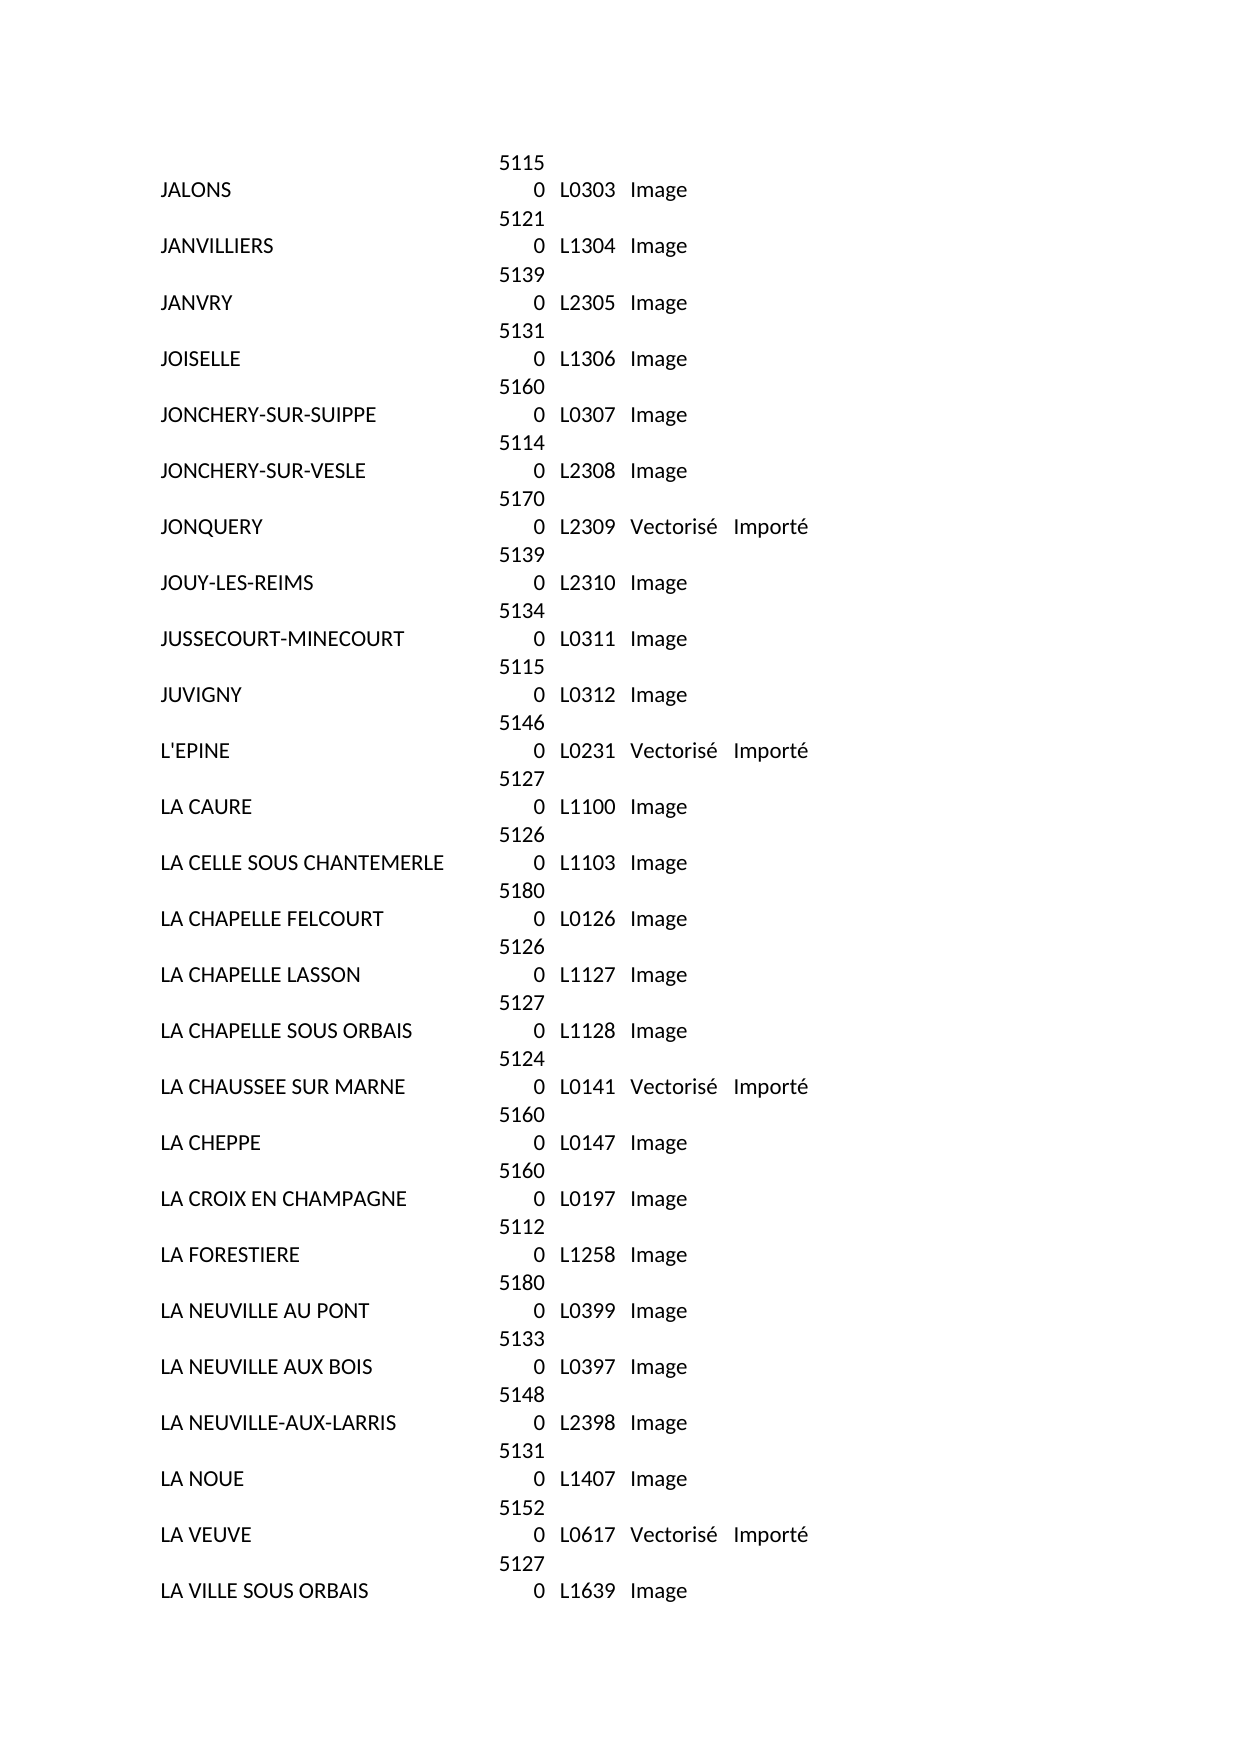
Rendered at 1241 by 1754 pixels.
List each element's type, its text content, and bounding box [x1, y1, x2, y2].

table_cell L1306 [552, 316, 623, 372]
table_cell L2310 [552, 540, 623, 596]
table_cell 51600 [480, 372, 552, 428]
table_cell 51330 [480, 1325, 552, 1381]
table_cell 51270 [480, 764, 552, 820]
table_cell [726, 1437, 859, 1493]
table_cell Vectorisé [623, 1044, 726, 1100]
table_cell JOISELLE [153, 316, 479, 372]
table_cell LA CELLE SOUS CHANTEMERLE [153, 820, 479, 876]
table_cell [726, 260, 859, 316]
table_cell Importé [726, 1493, 859, 1549]
table_cell Importé [726, 708, 859, 764]
table_cell JUVIGNY [153, 652, 479, 708]
table_cell L0617 [552, 1493, 623, 1549]
table_cell [726, 876, 859, 932]
table_cell L0311 [552, 596, 623, 652]
table_cell LA CHEPPE [153, 1100, 479, 1156]
table_cell 51260 [480, 932, 552, 988]
table_cell LA NOUE [153, 1437, 479, 1493]
table_cell JANVILLIERS [153, 204, 479, 260]
table_cell JUSSECOURT-MINECOURT [153, 596, 479, 652]
table_cell LA NEUVILLE AU PONT [153, 1269, 479, 1324]
table_cell L0147 [552, 1100, 623, 1156]
table_cell 51460 [480, 708, 552, 764]
table_cell 51150 [480, 148, 552, 204]
table_cell Importé [726, 1044, 859, 1100]
table_cell [726, 652, 859, 708]
table_cell L1100 [552, 764, 623, 820]
table_cell Image [623, 428, 726, 484]
table_cell JONCHERY-SUR-SUIPPE [153, 372, 479, 428]
table_cell Image [623, 988, 726, 1044]
table_cell JOUY-LES-REIMS [153, 540, 479, 596]
table_cell Image [623, 820, 726, 876]
table_cell L'EPINE [153, 708, 479, 764]
table_cell Image [623, 1381, 726, 1437]
table_cell L1639 [552, 1549, 623, 1605]
table_cell L0397 [552, 1325, 623, 1381]
table_cell Image [623, 596, 726, 652]
table_cell [726, 1100, 859, 1156]
table_cell Image [623, 204, 726, 260]
table_cell L0141 [552, 1044, 623, 1100]
table_cell Image [623, 764, 726, 820]
table_cell Image [623, 1100, 726, 1156]
table_cell JALONS [153, 148, 479, 204]
table_cell Image [623, 932, 726, 988]
table_cell Image [623, 1549, 726, 1605]
table_cell LA CAURE [153, 764, 479, 820]
table_cell Image [623, 1213, 726, 1268]
table_cell Image [623, 652, 726, 708]
table_cell Image [623, 1325, 726, 1381]
table_cell Image [623, 1269, 726, 1324]
table_cell LA CHAPELLE LASSON [153, 932, 479, 988]
table_cell Image [623, 372, 726, 428]
table_cell [726, 1549, 859, 1605]
table_cell Vectorisé [623, 484, 726, 540]
table_cell L2305 [552, 260, 623, 316]
table_cell 51240 [480, 1044, 552, 1100]
table_cell [726, 316, 859, 372]
table_cell L0197 [552, 1156, 623, 1212]
table_cell 51270 [480, 1549, 552, 1605]
table_cell L1258 [552, 1213, 623, 1268]
table_cell 51210 [480, 204, 552, 260]
table_cell LA CHAPELLE FELCOURT [153, 876, 479, 932]
table_cell [726, 148, 859, 204]
table_cell L1407 [552, 1437, 623, 1493]
table_cell L0307 [552, 372, 623, 428]
table_cell 51700 [480, 484, 552, 540]
table_cell [726, 1156, 859, 1212]
table_cell Vectorisé [623, 708, 726, 764]
table_cell LA FORESTIERE [153, 1213, 479, 1268]
table_cell Image [623, 1156, 726, 1212]
table_cell 51140 [480, 428, 552, 484]
table_cell Importé [726, 484, 859, 540]
table_cell Image [623, 1437, 726, 1493]
table_cell Vectorisé [623, 1493, 726, 1549]
table_cell L1103 [552, 820, 623, 876]
table_cell 51600 [480, 1156, 552, 1212]
table_cell LA NEUVILLE AUX BOIS [153, 1325, 479, 1381]
table_cell [726, 204, 859, 260]
table_cell L0231 [552, 708, 623, 764]
table_cell 51340 [480, 596, 552, 652]
table_cell L0312 [552, 652, 623, 708]
table_cell [726, 1325, 859, 1381]
table_cell L0399 [552, 1269, 623, 1324]
table_cell 51390 [480, 260, 552, 316]
table_cell [726, 540, 859, 596]
table_cell LA CHAPELLE SOUS ORBAIS [153, 988, 479, 1044]
table_cell 51800 [480, 1269, 552, 1324]
table_cell JONCHERY-SUR-VESLE [153, 428, 479, 484]
table_cell 51270 [480, 988, 552, 1044]
table_cell L1304 [552, 204, 623, 260]
table_cell Image [623, 316, 726, 372]
table_cell [726, 428, 859, 484]
table_cell 51310 [480, 316, 552, 372]
table_cell 51390 [480, 540, 552, 596]
table_cell 51600 [480, 1100, 552, 1156]
table_cell [726, 596, 859, 652]
table_cell 51800 [480, 876, 552, 932]
table_cell [726, 988, 859, 1044]
table_cell L2398 [552, 1381, 623, 1437]
table_cell 51310 [480, 1437, 552, 1493]
table_cell [726, 820, 859, 876]
table_cell 51520 [480, 1493, 552, 1549]
table_cell LA NEUVILLE-AUX-LARRIS [153, 1381, 479, 1437]
table_cell 51150 [480, 652, 552, 708]
table_cell [726, 372, 859, 428]
table_cell Image [623, 540, 726, 596]
table_cell Image [623, 148, 726, 204]
table_cell [726, 932, 859, 988]
table_cell [726, 1213, 859, 1268]
table_cell LA VEUVE [153, 1493, 479, 1549]
table_cell JANVRY [153, 260, 479, 316]
table_cell Image [623, 260, 726, 316]
table_cell 51480 [480, 1381, 552, 1437]
table_cell L0303 [552, 148, 623, 204]
table_cell L2308 [552, 428, 623, 484]
table_cell [726, 1269, 859, 1324]
table_cell Image [623, 876, 726, 932]
table_cell [726, 764, 859, 820]
table_cell JONQUERY [153, 484, 479, 540]
table_cell L0126 [552, 876, 623, 932]
table_cell 51260 [480, 820, 552, 876]
table_cell LA CHAUSSEE SUR MARNE [153, 1044, 479, 1100]
table_cell L2309 [552, 484, 623, 540]
table_cell 51120 [480, 1213, 552, 1268]
table_cell L1128 [552, 988, 623, 1044]
table_cell [726, 1381, 859, 1437]
table_cell LA VILLE SOUS ORBAIS [153, 1549, 479, 1605]
table_cell LA CROIX EN CHAMPAGNE [153, 1156, 479, 1212]
table_cell L1127 [552, 932, 623, 988]
